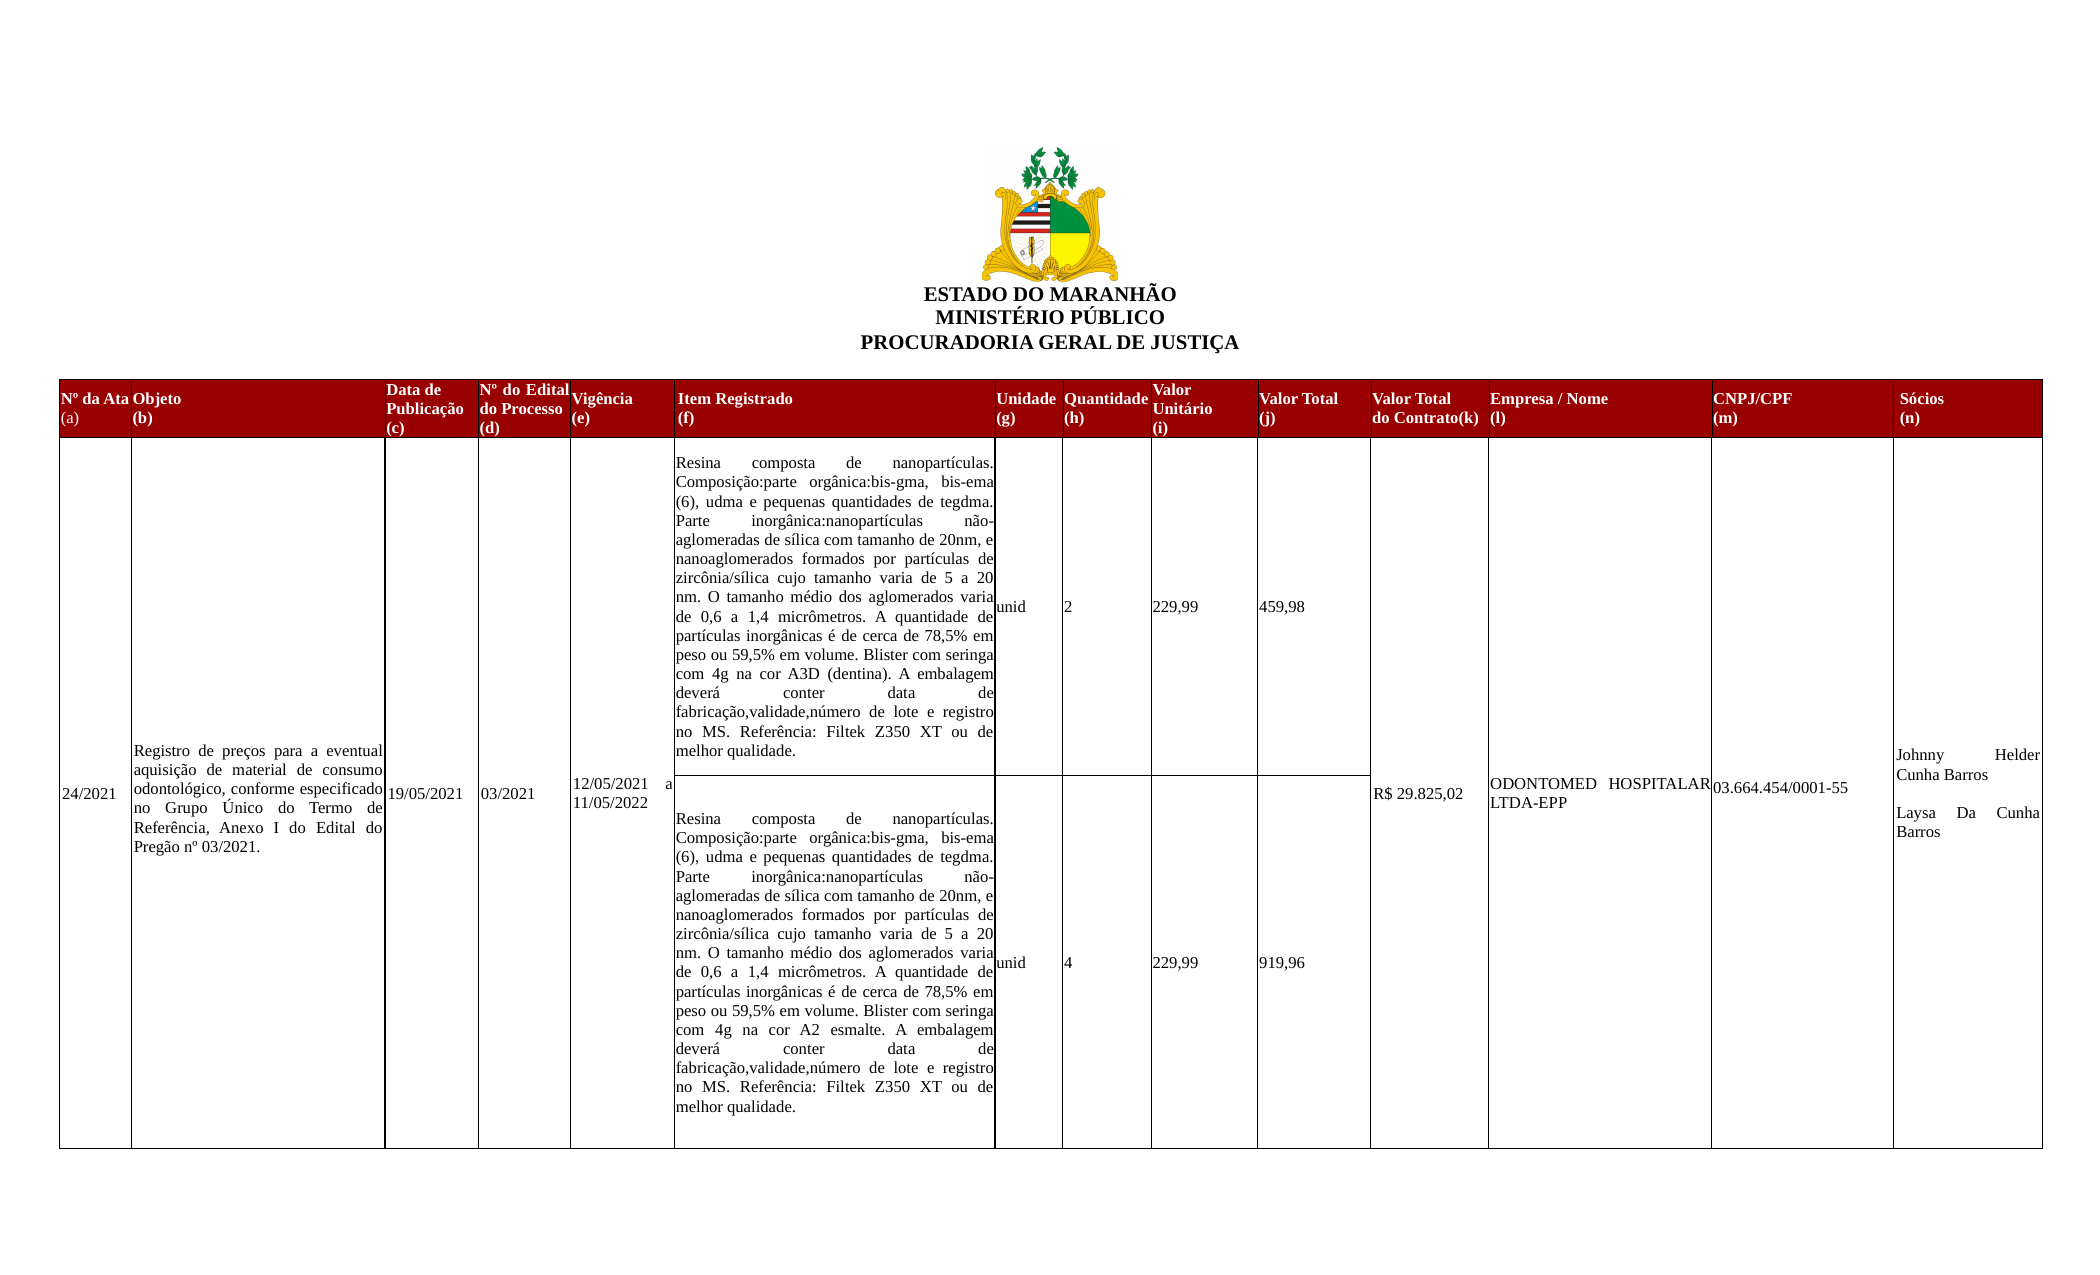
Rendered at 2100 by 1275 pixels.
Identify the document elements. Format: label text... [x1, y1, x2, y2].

table_header Objeto (b) [132, 380, 385, 437]
table_cell 459,98 [1258, 438, 1370, 775]
table_header Nº da Ata (a) [60, 380, 131, 437]
table_cell Resina composta de nanopartículas. Composição:parte orgânica:bis-gma, bis-ema (6), udma e pequenas quantidades de tegdma. Parte inorgânica:nanopartículas não-aglomeradas de sílica com tamanho de 20nm, e nanoaglomerados formados por partículas de zircônia/sílica cujo tamanho varia de 5 a 20 nm. O tamanho médio dos aglomerados varia de 0,6 a 1,4 micrômetros. A quantidade de partículas inorgânicas é de cerca de 78,5% em peso ou 59,5% em volume. Blister com seringa com 4g na cor A2 esmalte. A embalagem deverá conter data de fabricação,validade,número de lote e registro no MS. Referência: Filtek Z350 XT ou de melhor qualidade. [675, 776, 994, 1148]
table_cell 24/2021 [60, 438, 131, 1148]
table_cell 4 [1063, 776, 1151, 1148]
table_header Valor Unitário (i) [1152, 380, 1258, 437]
table_cell 229,99 [1152, 438, 1257, 775]
table_cell Johnny Helder Cunha Barros Laysa Da Cunha Barros [1894, 438, 2042, 1148]
table_cell 19/05/2021 [386, 438, 478, 1148]
table_header Sócios (n) [1894, 380, 2042, 437]
table_header Empresa / Nome (l) [1490, 380, 1712, 437]
table_header Vigência (e) [571, 380, 674, 437]
table_cell R$ 29.825,02 [1371, 438, 1488, 1148]
table_cell 03.664.454/0001-55 [1712, 438, 1893, 1148]
table_cell 2 [1063, 438, 1151, 775]
table_header Data de Publicação (c) [386, 380, 478, 437]
table_header Item Registrado (f) [675, 380, 995, 437]
picture [981, 147, 1119, 282]
table_cell 229,99 [1152, 776, 1257, 1148]
table_cell unid [996, 776, 1062, 1148]
table_header Quantidade (h) [1064, 380, 1151, 437]
table_cell 12/05/2021 a 11/05/2022 [571, 438, 674, 1148]
table_cell Resina composta de nanopartículas. Composição:parte orgânica:bis-gma, bis-ema (6), udma e pequenas quantidades de tegdma. Parte inorgânica:nanopartículas não-aglomeradas de sílica com tamanho de 20nm, e nanoaglomerados formados por partículas de zircônia/sílica cujo tamanho varia de 5 a 20 nm. O tamanho médio dos aglomerados varia de 0,6 a 1,4 micrômetros. A quantidade de partículas inorgânicas é de cerca de 78,5% em peso ou 59,5% em volume. Blister com seringa com 4g na cor A3D (dentina). A embalagem deverá conter data de fabricação,validade,número de lote e registro no MS. Referência: Filtek Z350 XT ou de melhor qualidade. [675, 438, 994, 775]
table_header Valor Total do Contrato(k) [1372, 380, 1489, 437]
table_cell Registro de preços para a eventual aquisição de material de consumo odontológico, conforme especificado no Grupo Único do Termo de Referência, Anexo I do Edital do Pregão nº 03/2021. [132, 438, 384, 1148]
table_cell unid [996, 438, 1062, 775]
table_cell ODONTOMED HOSPITALAR LTDA-EPP [1489, 438, 1711, 1148]
table_header CNPJ/CPF (m) [1713, 380, 1893, 437]
table_header Valor Total (j) [1259, 380, 1371, 437]
table_header Nº do Edital do Processo (d) [479, 380, 570, 437]
table_cell 03/2021 [479, 438, 570, 1148]
table_header Unidade (g) [996, 380, 1063, 437]
table_cell 919,96 [1258, 776, 1370, 1148]
